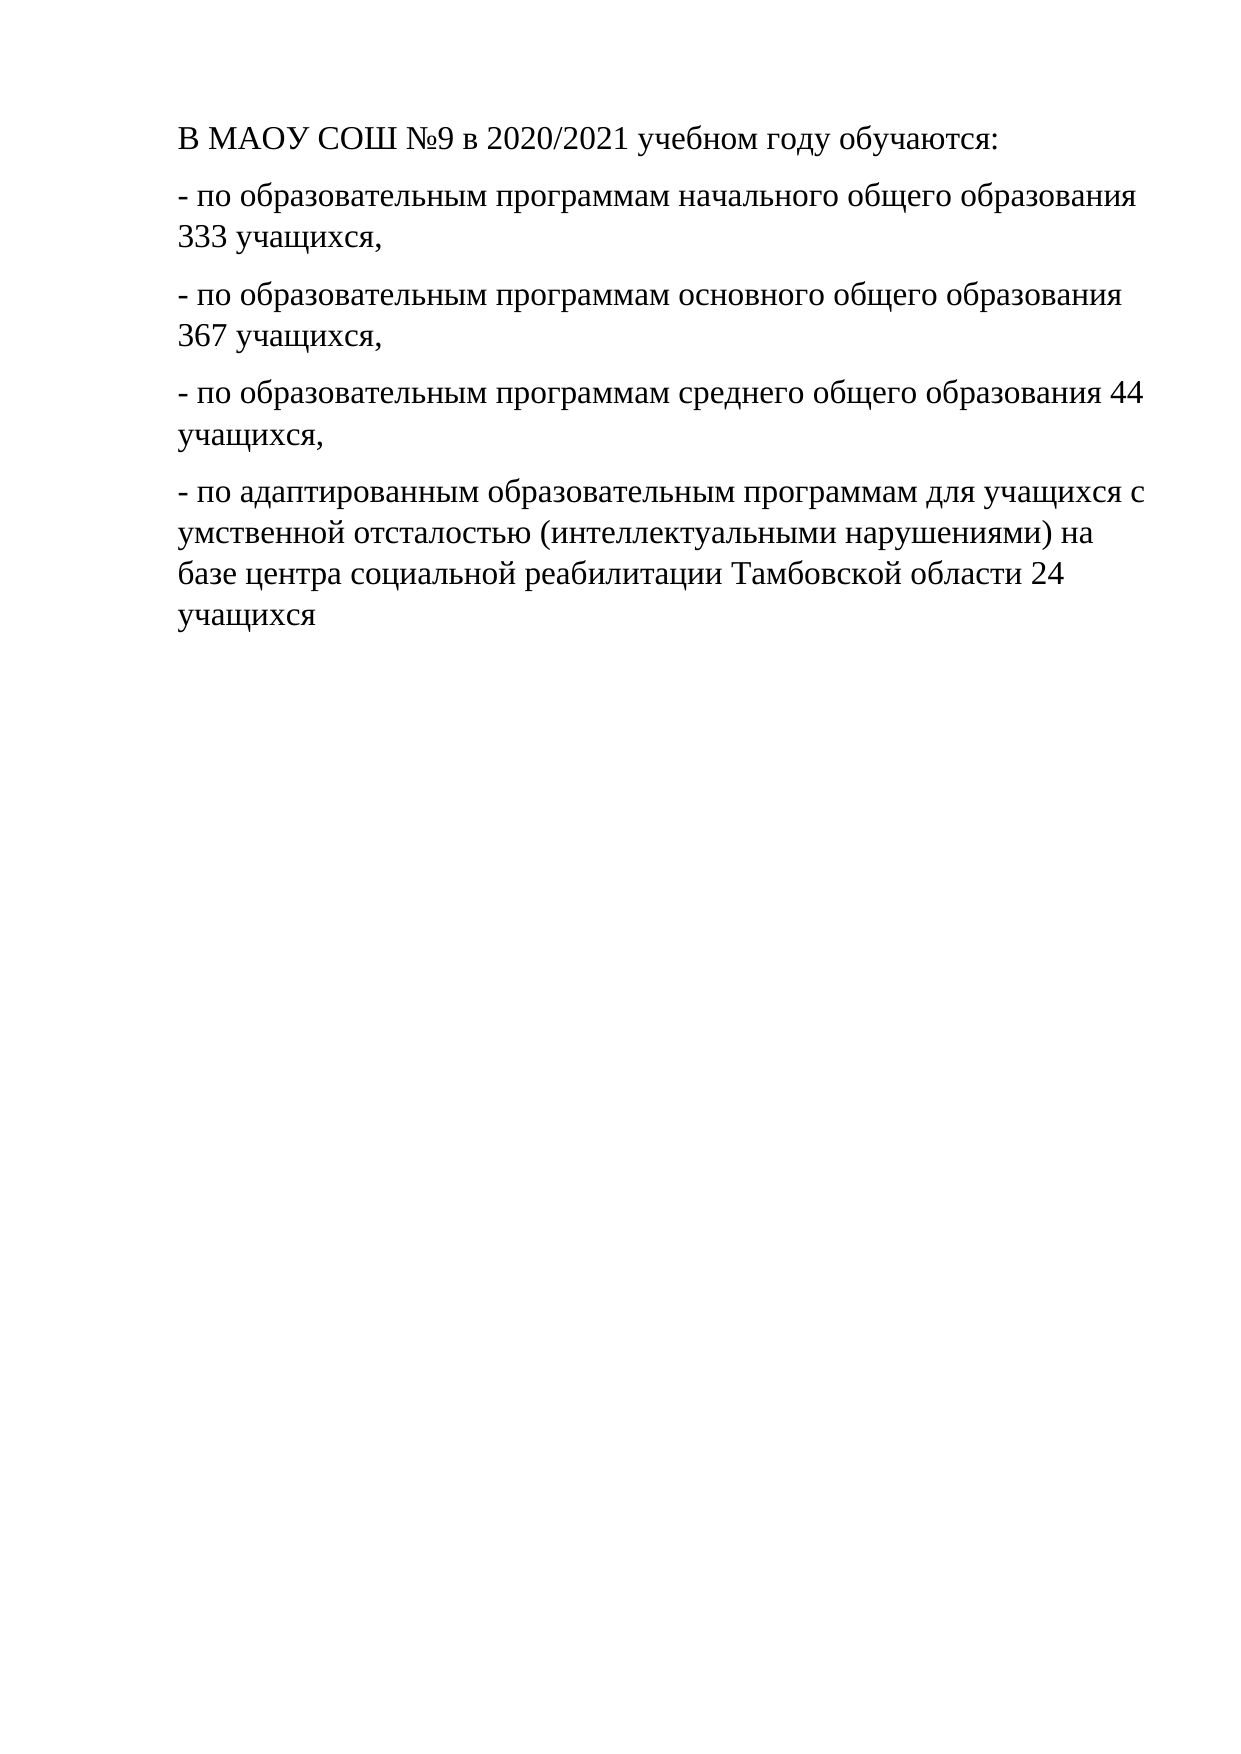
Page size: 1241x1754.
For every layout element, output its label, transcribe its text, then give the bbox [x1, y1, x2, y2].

text В МАОУ СОШ №9 в 2020/2021 учебном году обучаются: [177, 118, 1152, 156]
text - по образовательным программам основного общего образования 367 учащихся, [177, 274, 1152, 353]
text - по образовательным программам среднего общего образования 44 учащихся, [177, 373, 1152, 452]
text - по образовательным программам начального общего образования 333 учащихся, [177, 176, 1152, 255]
text - по адаптированным образовательным программам для учащихся с умственной отсталостью (интеллектуальными нарушениями) на базе центра социальной реабилитации Тамбовской области 24 учащихся [177, 471, 1152, 632]
